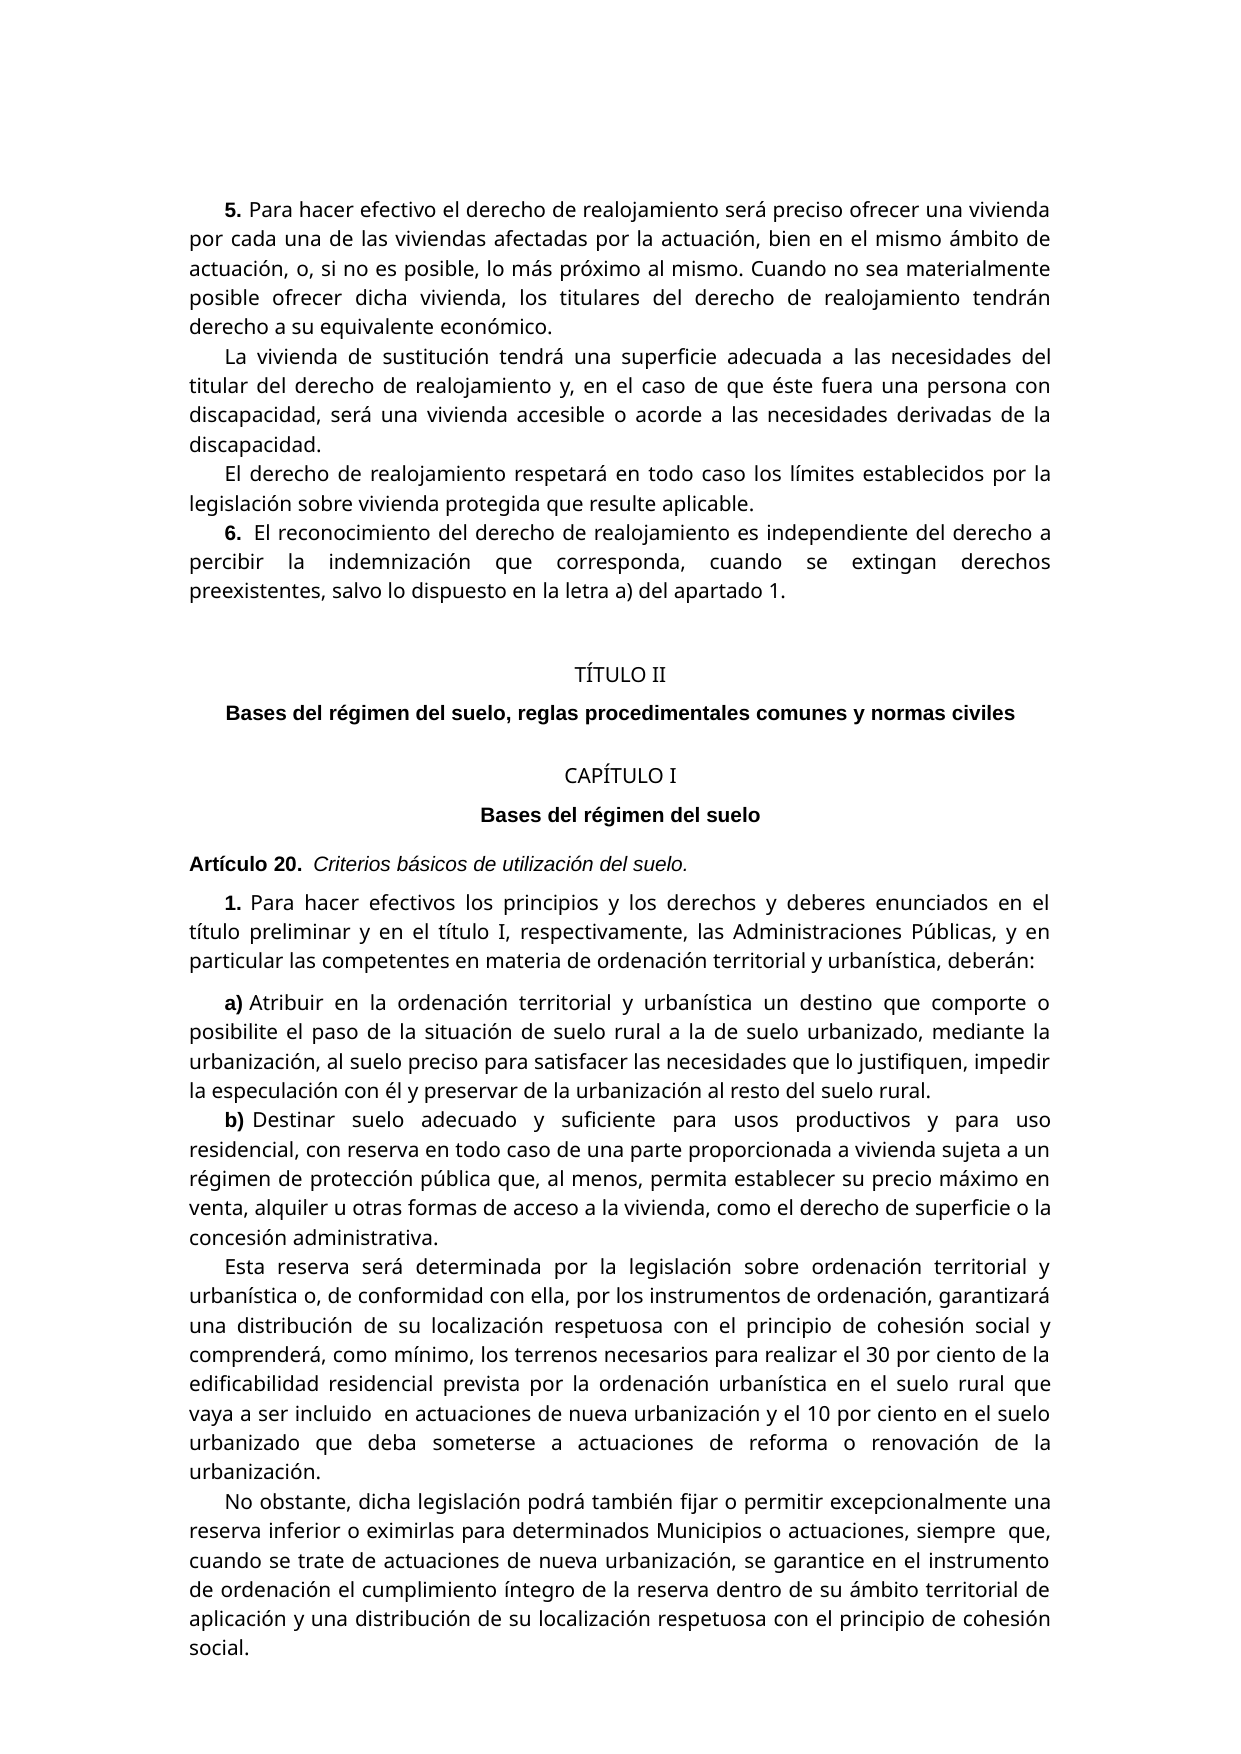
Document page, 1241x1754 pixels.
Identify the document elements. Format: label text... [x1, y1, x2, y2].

list Para hacer efectivos los principios y los derechos y deberes enunciados en el título preliminar y en el título I, respectivamente, las Administraciones Públicas, y en particular las competentes en materia de ordenación territorial y urbanística, deberán: [189, 888, 1051, 975]
text CAPÍTULO I [367, 762, 874, 790]
subtitle Bases del régimen del suelo, reglas procedimentales comunes y normas civiles [224, 701, 1016, 725]
text Esta reserva será determinada por la legislación sobre ordenación territorial y urbanística o, de conformidad con ella, por los instrumentos de ordenación, garantizará una distribución de su localización respetuosa con el principio de cohesión social y comprenderá, como mínimo, los terrenos necesarios para realizar el 30 por ciento de la edificabilidad residencial prevista por la ordenación urbanística en el suelo rural que vaya a ser incluido en actuaciones de nueva urbanización y el 10 por ciento en el suelo urbanizado que deba someterse a actuaciones de reforma o renovación de la urbanización. [189, 1252, 1051, 1486]
list El reconocimiento del derecho de realojamiento es independiente del derecho a percibir la indemnización que corresponda, cuando se extingan derechos preexistentes, salvo lo dispuesto en la letra a) del apartado 1. [189, 518, 1051, 605]
text No obstante, dicha legislación podrá también fijar o permitir excepcionalmente una reserva inferior o eximirlas para determinados Municipios o actuaciones, siempre que, cuando se trate de actuaciones de nueva urbanización, se garantice en el instrumento de ordenación el cumplimiento íntegro de la reserva dentro de su ámbito territorial de aplicación y una distribución de su localización respetuosa con el principio de cohesión social. [189, 1487, 1051, 1662]
text La vivienda de sustitución tendrá una superficie adecuada a las necesidades del titular del derecho de realojamiento y, en el caso de que éste fuera una persona con discapacidad, será una vivienda accesible o acorde a las necesidades derivadas de la discapacidad. [189, 342, 1052, 458]
text TÍTULO II [367, 660, 874, 688]
list Atribuir en la ordenación territorial y urbanística un destino que comporte o posibilite el paso de la situación de suelo rural a la de suelo urbanizado, mediante la urbanización, al suelo preciso para satisfacer las necesidades que lo justifiquen, impedir la especulación con él y preservar de la urbanización al resto del suelo rural. [189, 988, 1051, 1104]
text El derecho de realojamiento respetará en todo caso los límites establecidos por la legislación sobre vivienda protegida que resulte aplicable. [189, 459, 1051, 517]
text Artículo 20. Criterios básicos de utilización del suelo. [189, 851, 1184, 875]
subtitle Bases del régimen del suelo [367, 803, 874, 827]
list Destinar suelo adecuado y suficiente para usos productivos y para uso residencial, con reserva en todo caso de una parte proporcionada a vivienda sujeta a un régimen de protección pública que, al menos, permita establecer su precio máximo en venta, alquiler u otras formas de acceso a la vivienda, como el derecho de superficie o la concesión administrativa. [189, 1106, 1051, 1251]
list Para hacer efectivo el derecho de realojamiento será preciso ofrecer una vivienda por cada una de las viviendas afectadas por la actuación, bien en el mismo ámbito de actuación, o, si no es posible, lo más próximo al mismo. Cuando no sea materialmente posible ofrecer dicha vivienda, los titulares del derecho de realojamiento tendrán derecho a su equivalente económico. [189, 195, 1051, 341]
